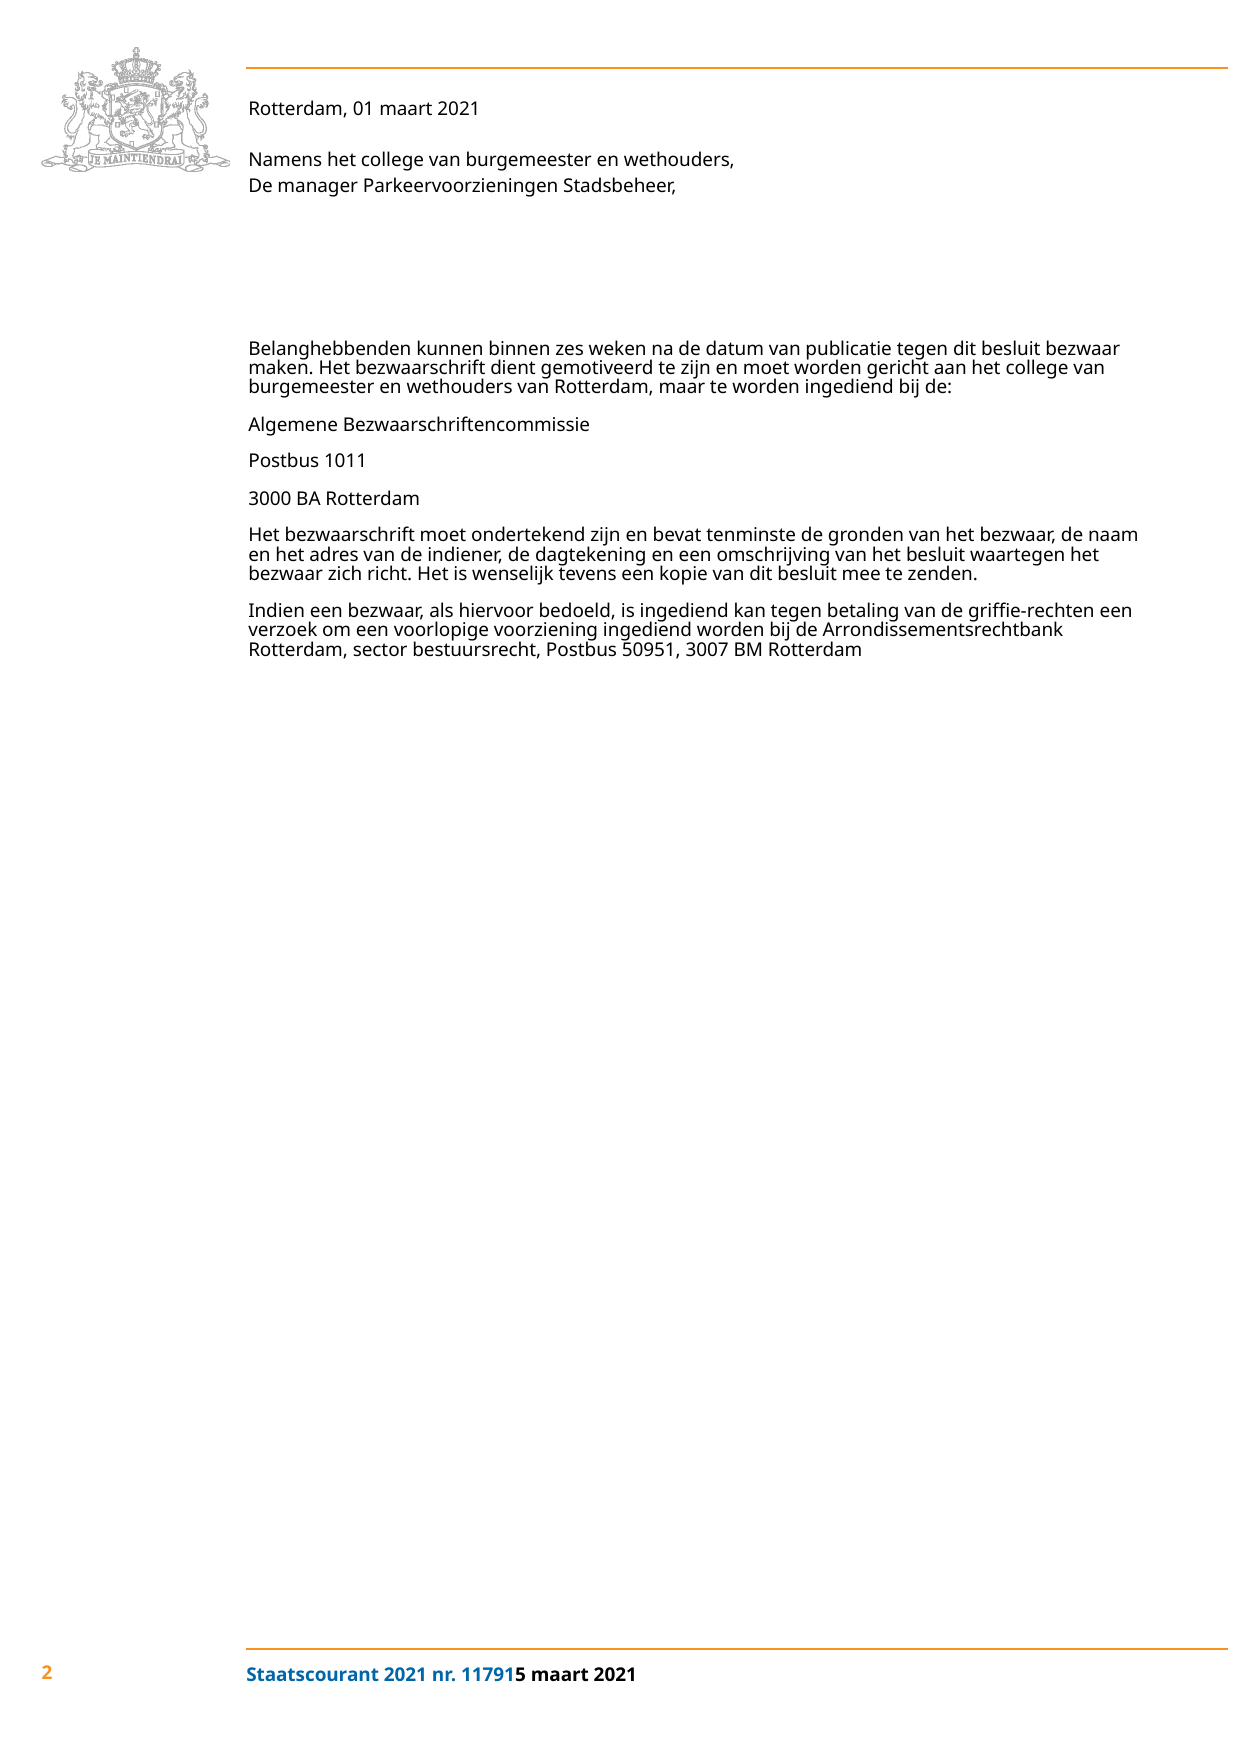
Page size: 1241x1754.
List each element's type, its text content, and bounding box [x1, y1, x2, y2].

picture [41, 47, 231, 172]
text 3000 BA Rotterdam [248, 489, 1152, 509]
text Indien een bezwaar, als hiervoor bedoeld, is ingediend kan tegen betaling van de griffie-rechten een verzoek om een voorlopige voorziening ingediend worden bij de Arrondissementsrechtbank Rotterdam, sector bestuursrecht, Postbus 50951, 3007 BM Rotterdam [248, 602, 1152, 660]
text Postbus 1011 [248, 452, 1152, 472]
text De manager Parkeervoorzieningen Stadsbeheer, [248, 172, 1152, 198]
text Rotterdam, 01 maart 2021 [248, 95, 1152, 121]
text Het bezwaarschrift moet ondertekend zijn en bevat tenminste de gronden van het bezwaar, de naam en het adres van de indiener, de dagtekening en een omschrijving van het besluit waartegen het bezwaar zich richt. Het is wenselijk tevens een kopie van dit besluit mee te zenden. [248, 526, 1152, 584]
text Algemene Bezwaarschriftencommissie [248, 416, 1152, 435]
text Namens het college van burgemeester en wethouders, [248, 146, 1152, 172]
text Belanghebbenden kunnen binnen zes weken na de datum van publicatie tegen dit besluit bezwaar maken. Het bezwaarschrift dient gemotiveerd te zijn en moet worden gericht aan het college van burgemeester en wethouders van Rotterdam, maar te worden ingediend bij de: [248, 340, 1152, 398]
